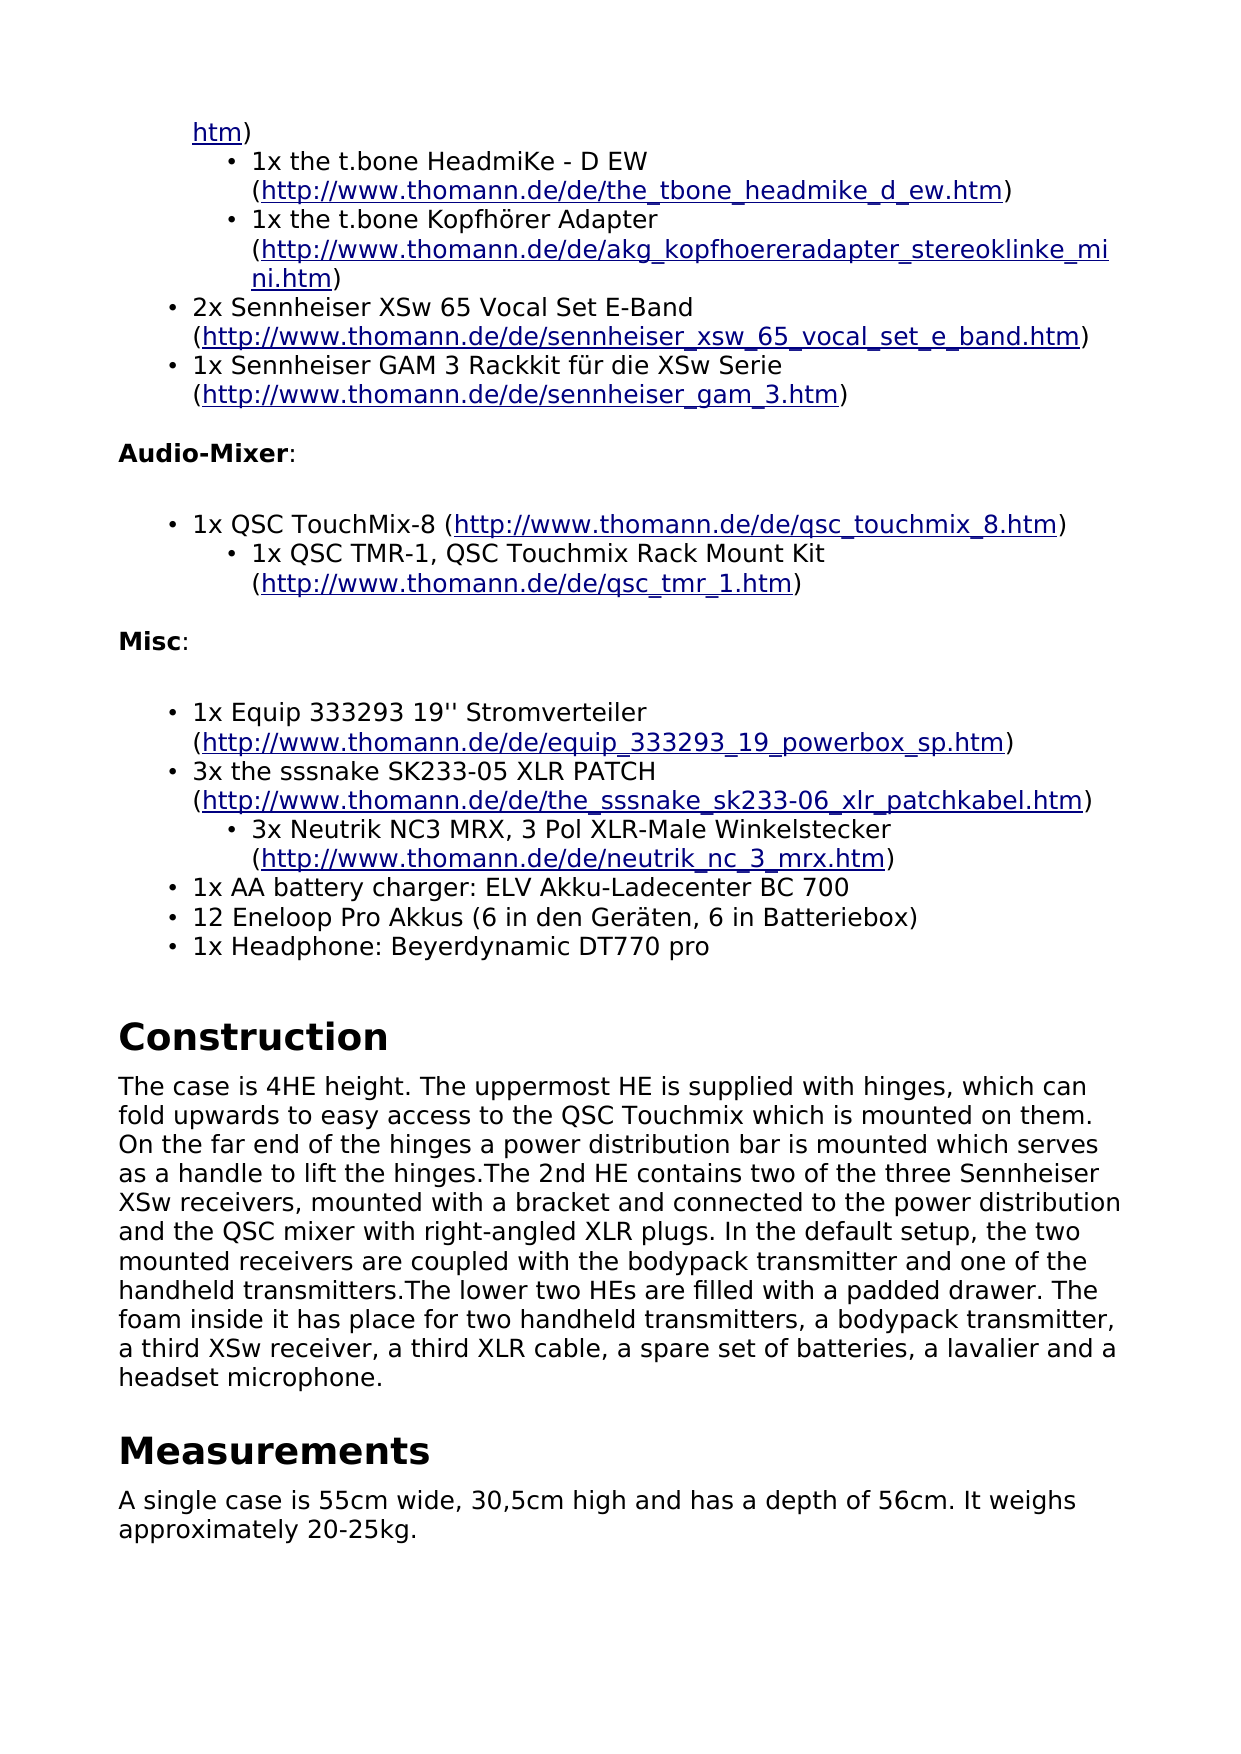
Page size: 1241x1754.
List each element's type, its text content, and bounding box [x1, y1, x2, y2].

list 1x the t.bone Kopfhörer Adapter (http://www.thomann.de/de/akg_kopfhoereradapter_stereoklinke_mini.htm) [236, 206, 1122, 293]
list 2x Sennheiser XSw 65 Vocal Set E-Band (http://www.thomann.de/de/sennheiser_xsw_65_vocal_set_e_band.htm) [177, 293, 1122, 351]
list 3x Neutrik NC3 MRX, 3 Pol XLR-Male Winkelstecker (http://www.thomann.de/de/neutrik_nc_3_mrx.htm) [236, 815, 1122, 873]
text A single case is 55cm wide, 30,5cm high and has a depth of 56cm. It weighs approximately 20-25kg. [118, 1486, 1122, 1544]
list 1x QSC TouchMix-8 (http://www.thomann.de/de/qsc_touchmix_8.htm) [177, 510, 1122, 539]
list 1x Equip 333293 19'' Stromverteiler (http://www.thomann.de/de/equip_333293_19_powerbox_sp.htm) [177, 698, 1122, 757]
list 1x Headphone: Beyerdynamic DT770 pro [177, 932, 1122, 961]
text The case is 4HE height. The uppermost HE is supplied with hinges, which can fold upwards to easy access to the QSC Touchmix which is mounted on them. On the far end of the hinges a power distribution bar is mounted which serves as a handle to lift the hinges.The 2nd HE contains two of the three Sennheiser XSw receivers, mounted with a bracket and connected to the power distribution and the QSC mixer with right-angled XLR plugs. In the default setup, the two mounted receivers are coupled with the bodypack transmitter and one of the handheld transmitters.The lower two HEs are filled with a padded drawer. The foam inside it has place for two handheld transmitters, a bodypack transmitter, a third XSw receiver, a third XLR cable, a spare set of batteries, a lavalier and a headset microphone. [118, 1072, 1122, 1392]
list 1x Sennheiser GAM 3 Rackkit für die XSw Serie (http://www.thomann.de/de/sennheiser_gam_3.htm) [177, 351, 1122, 410]
list 1x QSC TMR-1, QSC Touchmix Rack Mount Kit (http://www.thomann.de/de/qsc_tmr_1.htm) [236, 539, 1122, 598]
text Audio-Mixer: [118, 439, 1122, 468]
list htm) [177, 118, 1122, 147]
list 3x the sssnake SK233-05 XLR PATCH (http://www.thomann.de/de/the_sssnake_sk233-06_xlr_patchkabel.htm) [177, 757, 1122, 815]
subtitle Construction [118, 1016, 1122, 1059]
list 1x AA battery charger: ELV Akku-Ladecenter BC 700 [177, 873, 1122, 903]
text Misc: [118, 627, 1122, 657]
list 1x the t.bone HeadmiKe - D EW (http://www.thomann.de/de/the_tbone_headmike_d_ew.htm) [236, 147, 1122, 206]
subtitle Measurements [118, 1430, 1122, 1474]
list 12 Eneloop Pro Akkus (6 in den Geräten, 6 in Batteriebox) [177, 903, 1122, 932]
